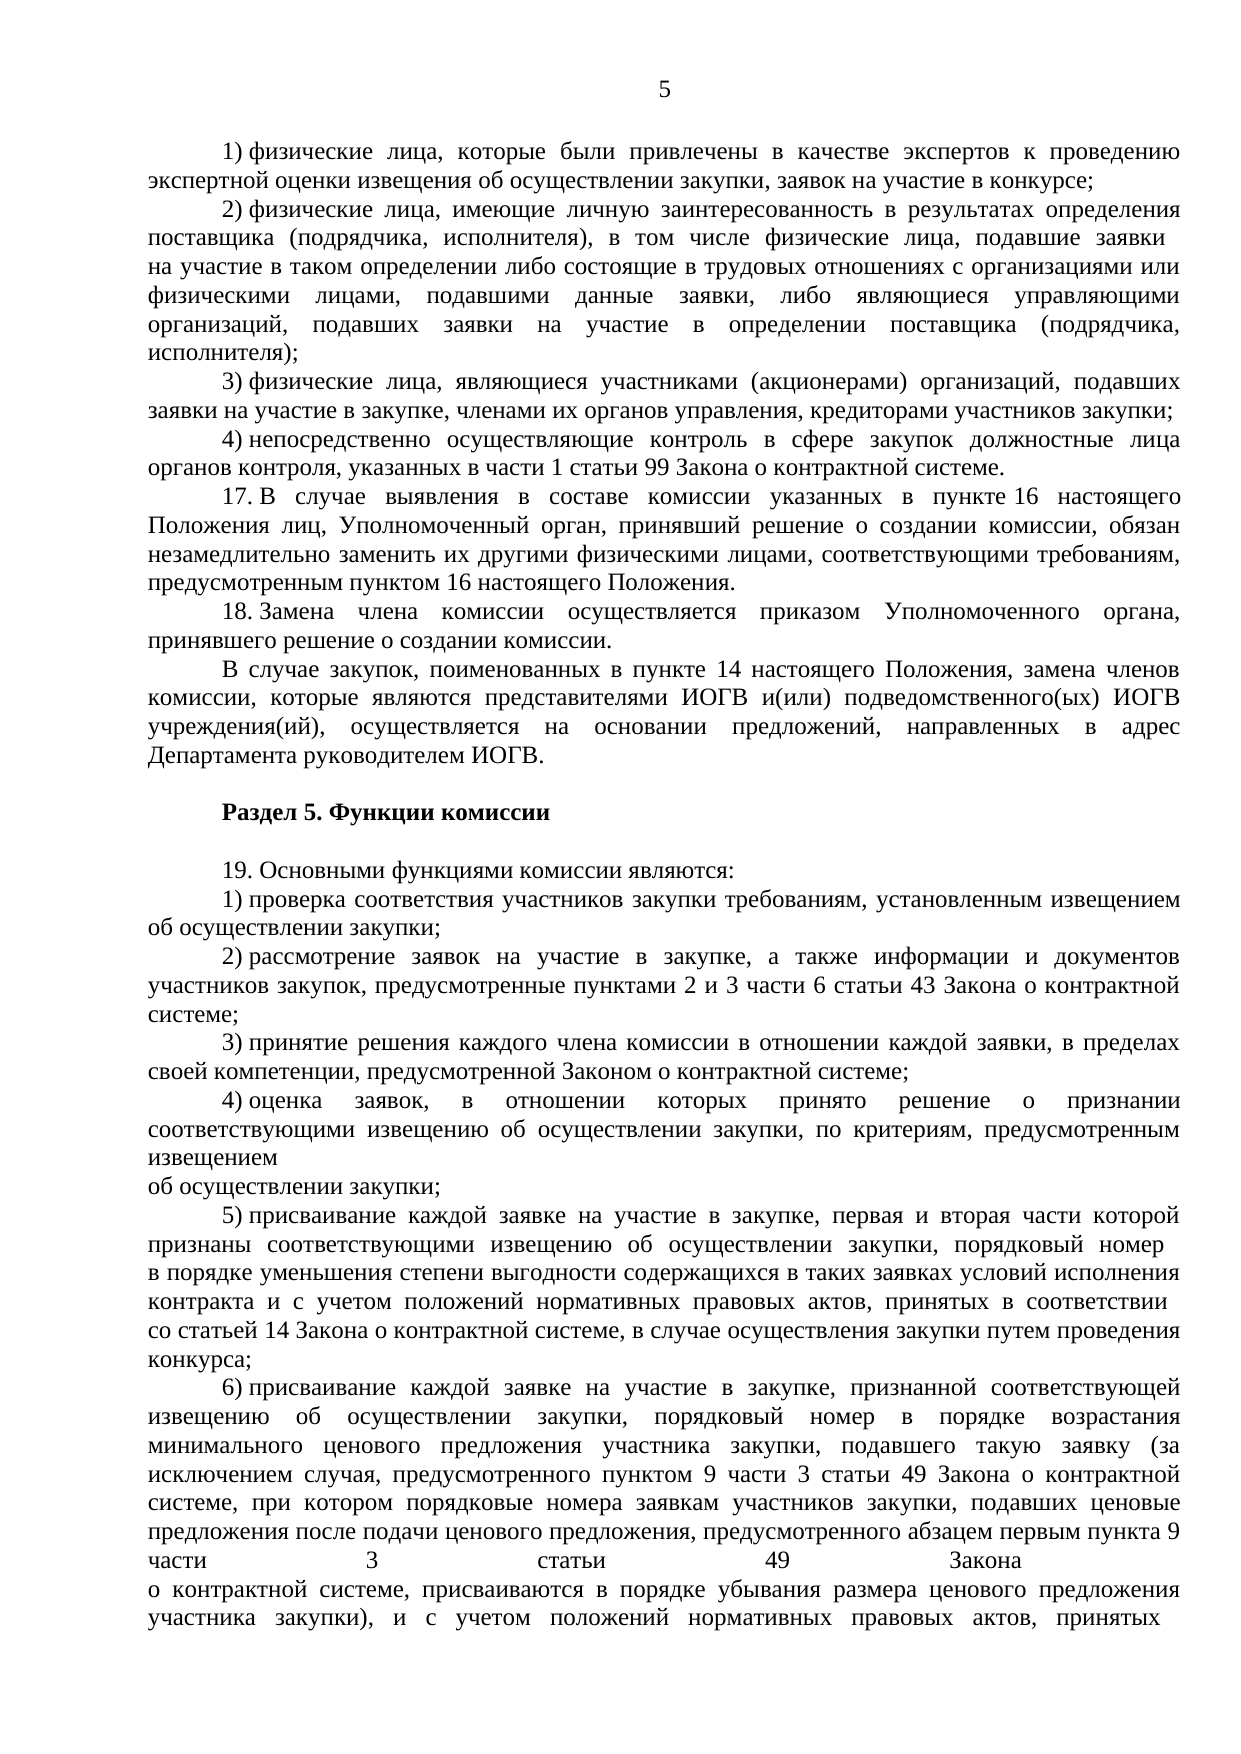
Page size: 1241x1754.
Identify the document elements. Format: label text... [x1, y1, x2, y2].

text В случае закупок, поименованных в пункте 14 настоящего Положения, замена членов комиссии, которые являются представителями ИОГВ и(или) подведомственного(ых) ИОГВ учреждения(ий), осуществляется на основании предложений, направленных в адрес Департамента руководителем ИОГВ. [148, 654, 1181, 769]
text 6) присваивание каждой заявке на участие в закупке, признанной соответствующей извещению об осуществлении закупки, порядковый номер в порядке возрастания минимального ценового предложения участника закупки, подавшего такую заявку (за исключением случая, предусмотренного пунктом 9 части 3 статьи 49 Закона о контрактной системе, при котором порядковые номера заявкам участников закупки, подавших ценовые предложения после подачи ценового предложения, предусмотренного абзацем первым пункта 9 части 3 статьи 49 Закона о контрактной системе, присваиваются в порядке убывания размера ценового предложения участника закупки), и с учетом положений нормативных правовых актов, принятых [148, 1372, 1181, 1631]
text 19. Основными функциями комиссии являются: [148, 855, 1181, 884]
text 1) физические лица, которые были привлечены в качестве экспертов к проведению экспертной оценки извещения об осуществлении закупки, заявок на участие в конкурсе; [148, 136, 1181, 194]
text 4) непосредственно осуществляющие контроль в сфере закупок должностные лица органов контроля, указанных в части 1 статьи 99 Закона о контрактной системе. [148, 424, 1181, 481]
text Раздел 5. Функции комиссии [148, 797, 1181, 826]
text 3) физические лица, являющиеся участниками (акционерами) организаций, подавших заявки на участие в закупке, членами их органов управления, кредиторами участников закупки; [148, 366, 1181, 424]
text 1) проверка соответствия участников закупки требованиям, установленным извещением об осуществлении закупки; [148, 884, 1181, 941]
text 2) рассмотрение заявок на участие в закупке, а также информации и документов участников закупок, предусмотренные пунктами 2 и 3 части 6 статьи 43 Закона о контрактной системе; [148, 941, 1181, 1027]
text 17. В случае выявления в составе комиссии указанных в пункте 16 настоящего Положения лиц, Уполномоченный орган, принявший решение о создании комиссии, обязан незамедлительно заменить их другими физическими лицами, соответствующими требованиям, предусмотренным пунктом 16 настоящего Положения. [148, 481, 1181, 596]
text 3) принятие решения каждого члена комиссии в отношении каждой заявки, в пределах своей компетенции, предусмотренной Законом о контрактной системе; [148, 1027, 1181, 1085]
text 18. Замена члена комиссии осуществляется приказом Уполномоченного органа, принявшего решение о создании комиссии. [148, 596, 1181, 654]
text 2) физические лица, имеющие личную заинтересованность в результатах определения поставщика (подрядчика, исполнителя), в том числе физические лица, подавшие заявки на участие в таком определении либо состоящие в трудовых отношениях с организациями или физическими лицами, подавшими данные заявки, либо являющиеся управляющими организаций, подавших заявки на участие в определении поставщика (подрядчика, исполнителя); [148, 194, 1181, 366]
text 5) присваивание каждой заявке на участие в закупке, первая и вторая части которой признаны соответствующими извещению об осуществлении закупки, порядковый номер в порядке уменьшения степени выгодности содержащихся в таких заявках условий исполнения контракта и с учетом положений нормативных правовых актов, принятых в соответствии со статьей 14 Закона о контрактной системе, в случае осуществления закупки путем проведения конкурса; [148, 1200, 1181, 1372]
text 4) оценка заявок, в отношении которых принято решение о признании соответствующими извещению об осуществлении закупки, по критериям, предусмотренным извещением об осуществлении закупки; [148, 1085, 1181, 1200]
